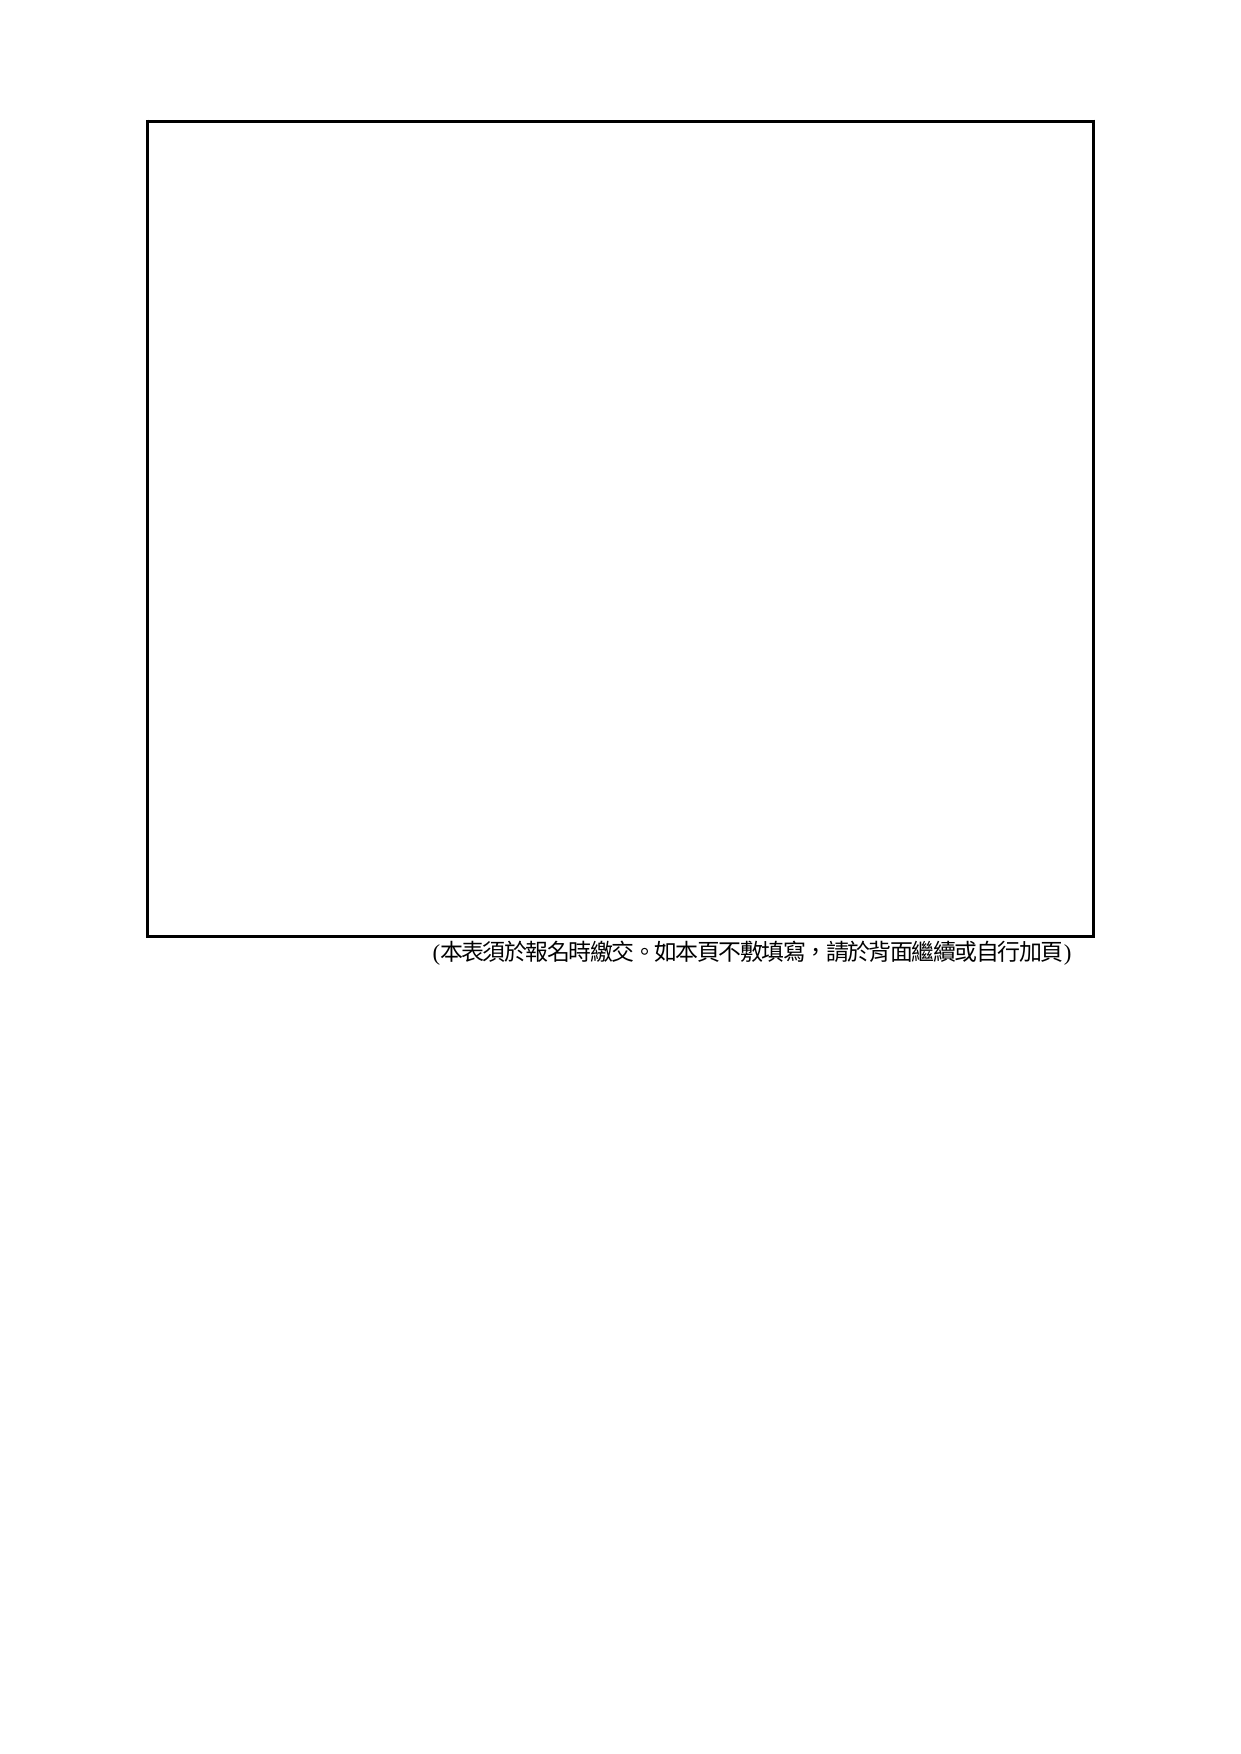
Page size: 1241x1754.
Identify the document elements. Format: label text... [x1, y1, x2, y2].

text (本表須於報名時繳交。如本頁不敷填寫，請於背面繼續或自行加頁) [148, 938, 1072, 967]
table_cell [149, 123, 1092, 935]
